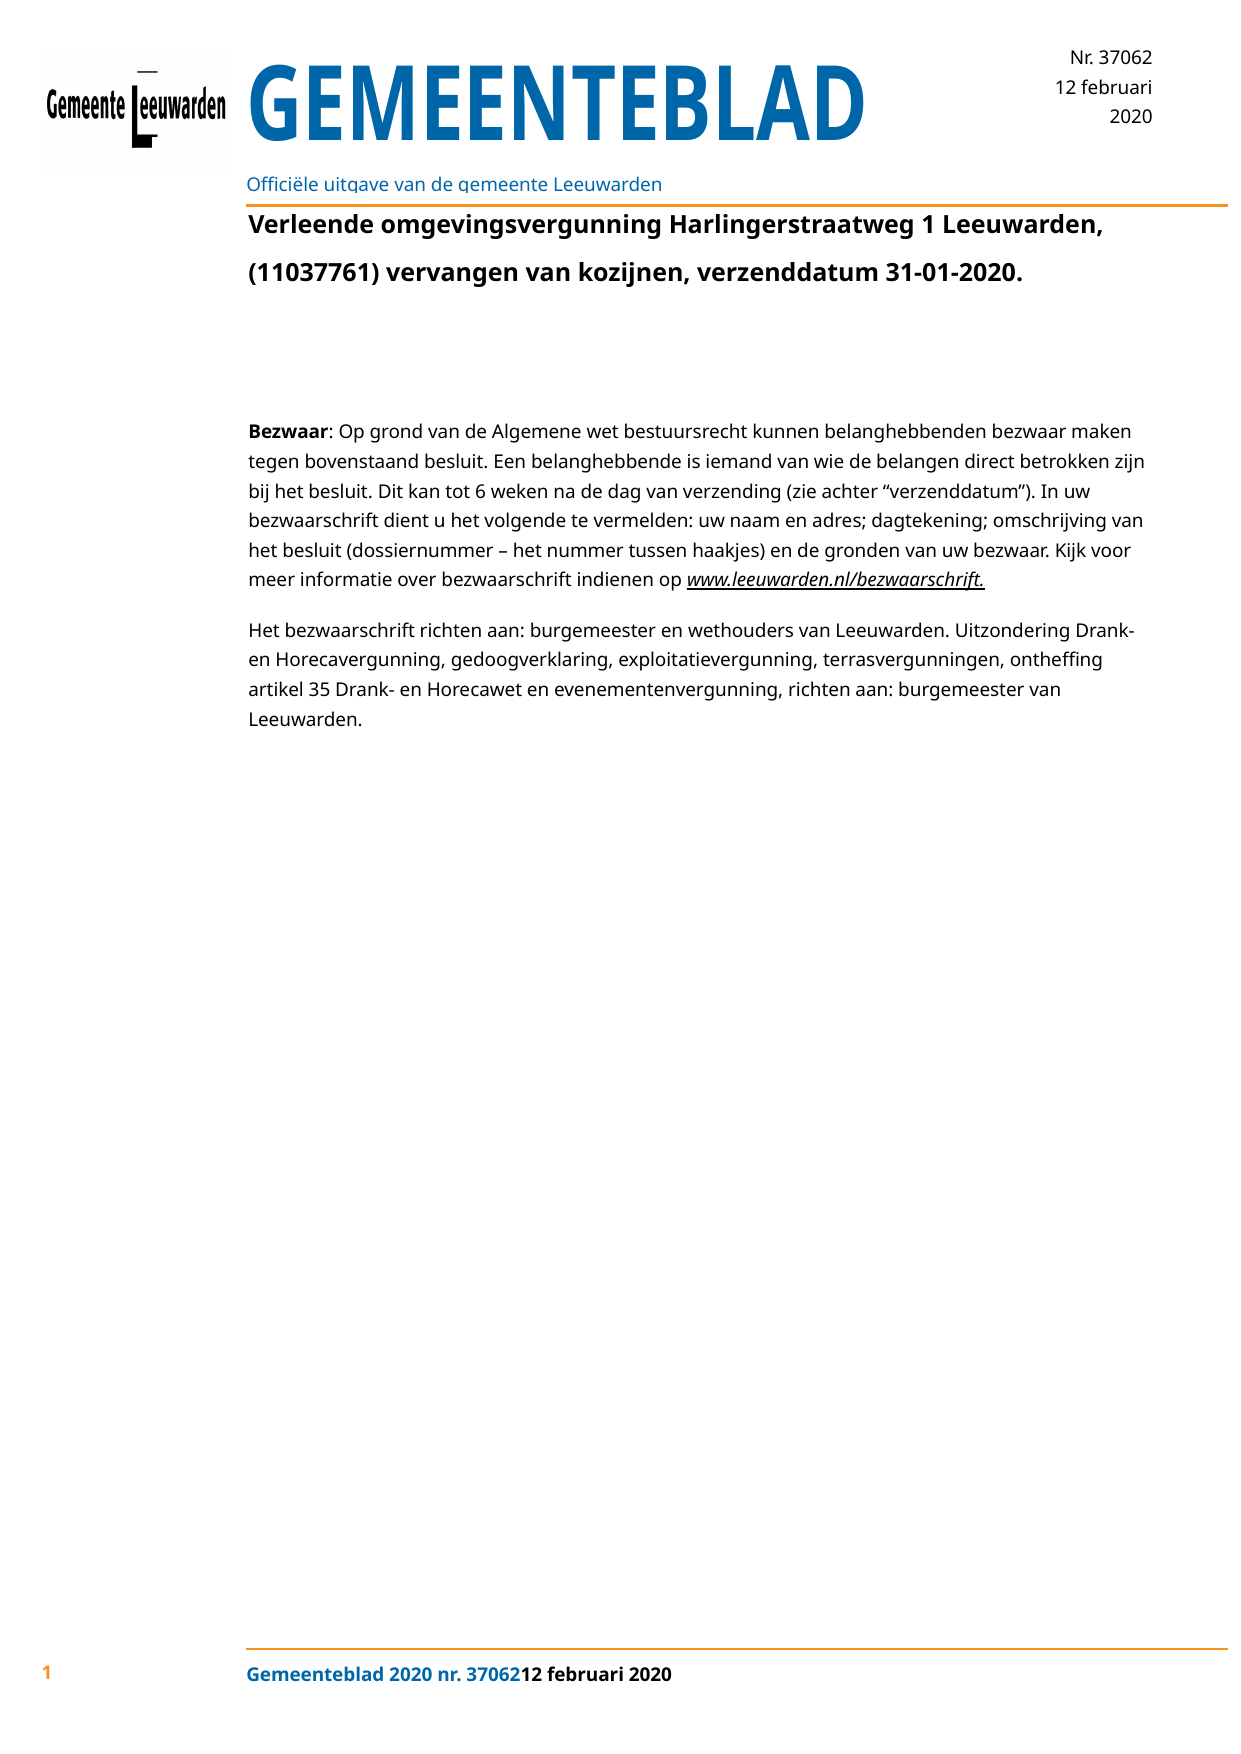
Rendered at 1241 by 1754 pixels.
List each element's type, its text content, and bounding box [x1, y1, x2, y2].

picture [41, 47, 231, 172]
text Het bezwaarschrift richten aan: burgemeester en wethouders van Leeuwarden. Uitzondering Drank- en Horecavergunning, gedoogverklaring, exploitatievergunning, terrasvergunningen, ontheffing artikel 35 Drank- en Horecawet en evenementenvergunning, richten aan: burgemeester van Leeuwarden. [248, 617, 1152, 732]
text Bezwaar: Op grond van de Algemene wet bestuursrecht kunnen belanghebbenden bezwaar maken tegen bovenstaand besluit. Een belanghebbende is iemand van wie de belangen direct betrokken zijn bij het besluit. Dit kan tot 6 weken na de dag van verzending (zie achter “verzenddatum”). In uw bezwaarschrift dient u het volgende te vermelden: uw naam en adres; dagtekening; omschrijving van het besluit (dossiernummer – het nummer tussen haakjes) en de gronden van uw bezwaar. Kijk voor meer informatie over bezwaarschrift indienen op www.leeuwarden.nl/bezwaarschrift. [248, 419, 1152, 592]
text Verleende omgevingsvergunning Harlingerstraatweg 1 Leeuwarden, (11037761) vervangen van kozijnen, verzenddatum 31-01-2020. [248, 207, 1152, 288]
